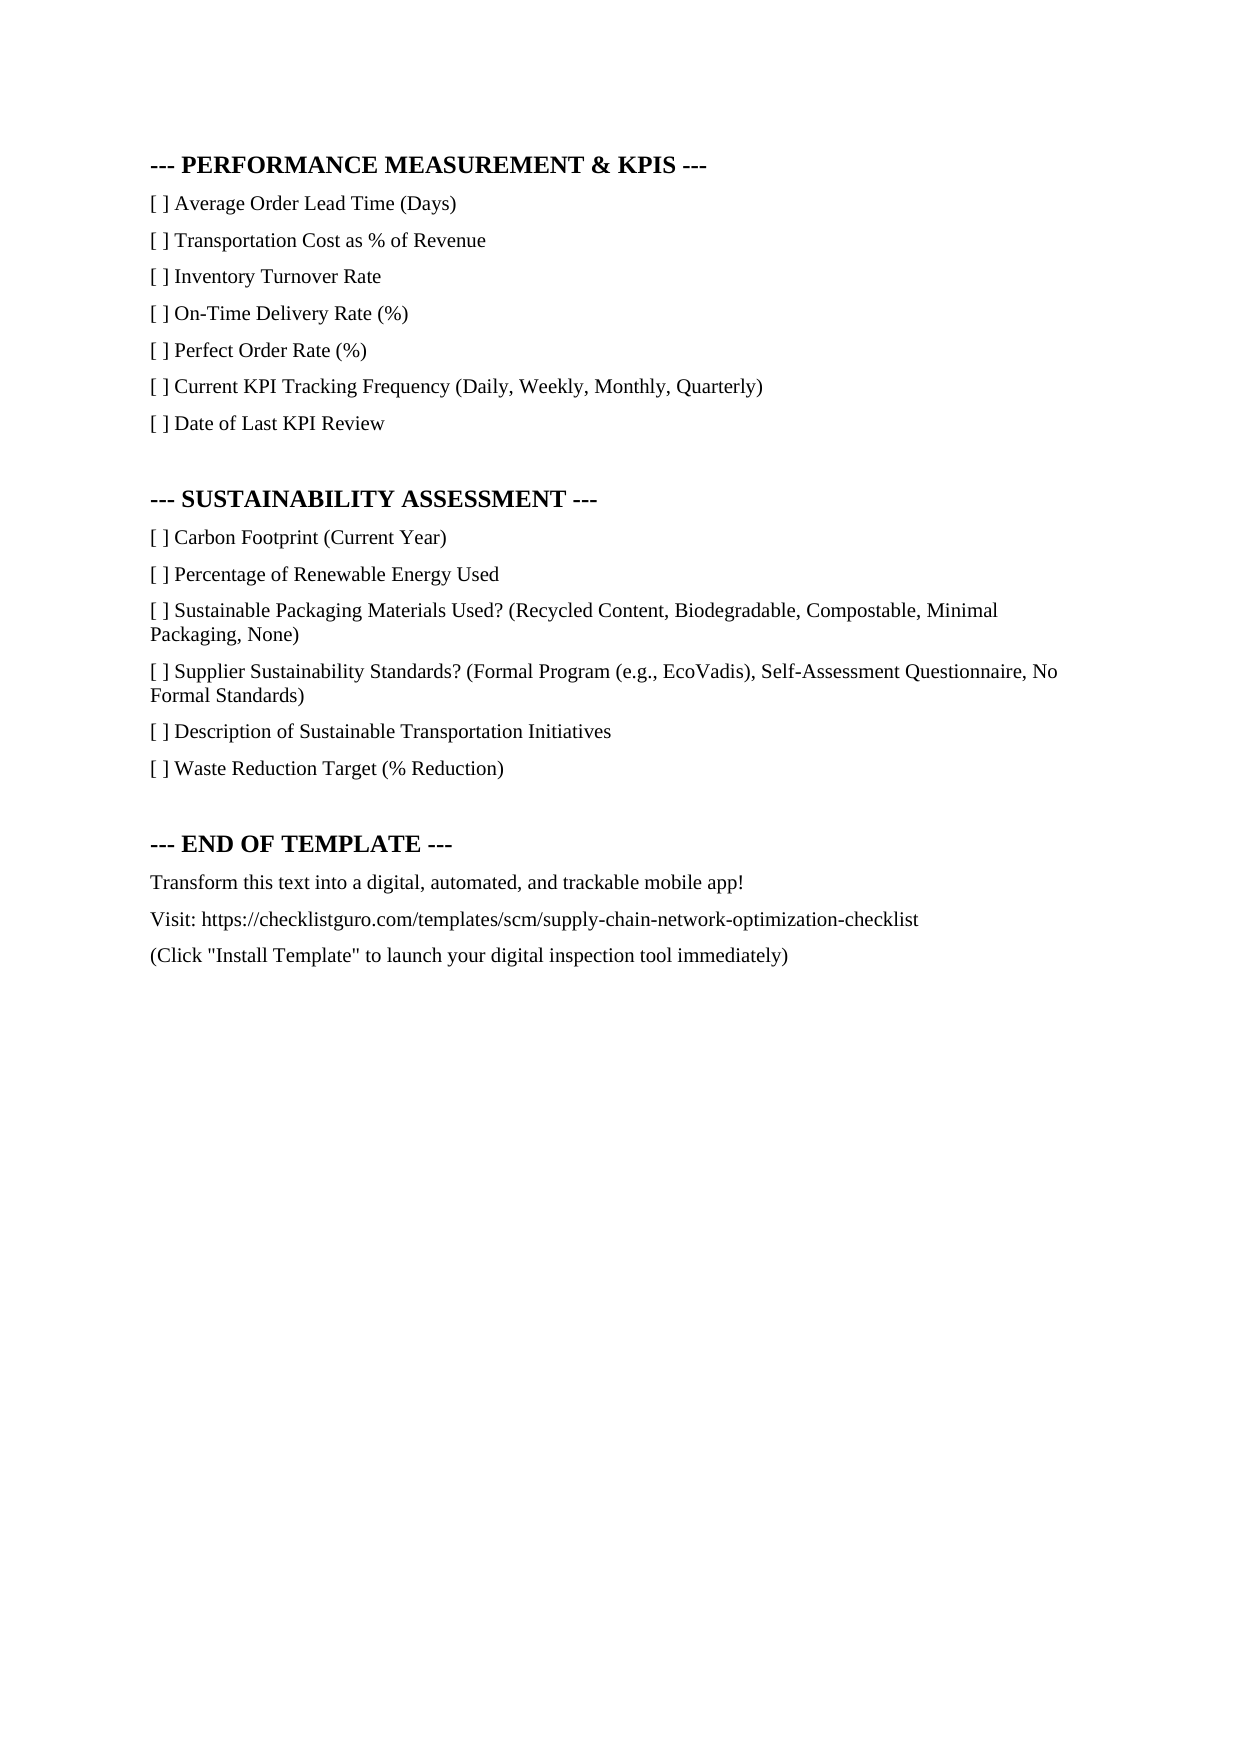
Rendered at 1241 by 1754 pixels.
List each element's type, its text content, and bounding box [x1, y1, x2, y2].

text Transform this text into a digital, automated, and trackable mobile app! [150, 870, 1090, 894]
text [ ] Inventory Turnover Rate [150, 264, 1090, 288]
text Visit: https://checklistguro.com/templates/scm/supply-chain-network-optimization-checklist [150, 907, 1090, 931]
text [ ] Date of Last KPI Review [150, 411, 1090, 435]
text [ ] Waste Reduction Target (% Reduction) [150, 756, 1090, 780]
text [ ] On-Time Delivery Rate (%) [150, 301, 1090, 325]
text --- END OF TEMPLATE --- [150, 829, 1090, 858]
text [ ] Average Order Lead Time (Days) [150, 191, 1090, 215]
text [ ] Perfect Order Rate (%) [150, 337, 1090, 362]
text (Click "Install Template" to launch your digital inspection tool immediately) [150, 943, 1090, 967]
text --- PERFORMANCE MEASUREMENT & KPIS --- [150, 150, 1090, 179]
text [ ] Carbon Footprint (Current Year) [150, 525, 1090, 549]
text [ ] Supplier Sustainability Standards? (Formal Program (e.g., EcoVadis), Self-Assessment Questionnaire, No Formal Standards) [150, 659, 1090, 707]
text [ ] Sustainable Packaging Materials Used? (Recycled Content, Biodegradable, Compostable, Minimal Packaging, None) [150, 598, 1090, 646]
text [ ] Current KPI Tracking Frequency (Daily, Weekly, Monthly, Quarterly) [150, 374, 1090, 398]
text [ ] Description of Sustainable Transportation Initiatives [150, 719, 1090, 743]
text [ ] Transportation Cost as % of Revenue [150, 228, 1090, 252]
text [ ] Percentage of Renewable Energy Used [150, 562, 1090, 586]
text --- SUSTAINABILITY ASSESSMENT --- [150, 484, 1090, 512]
